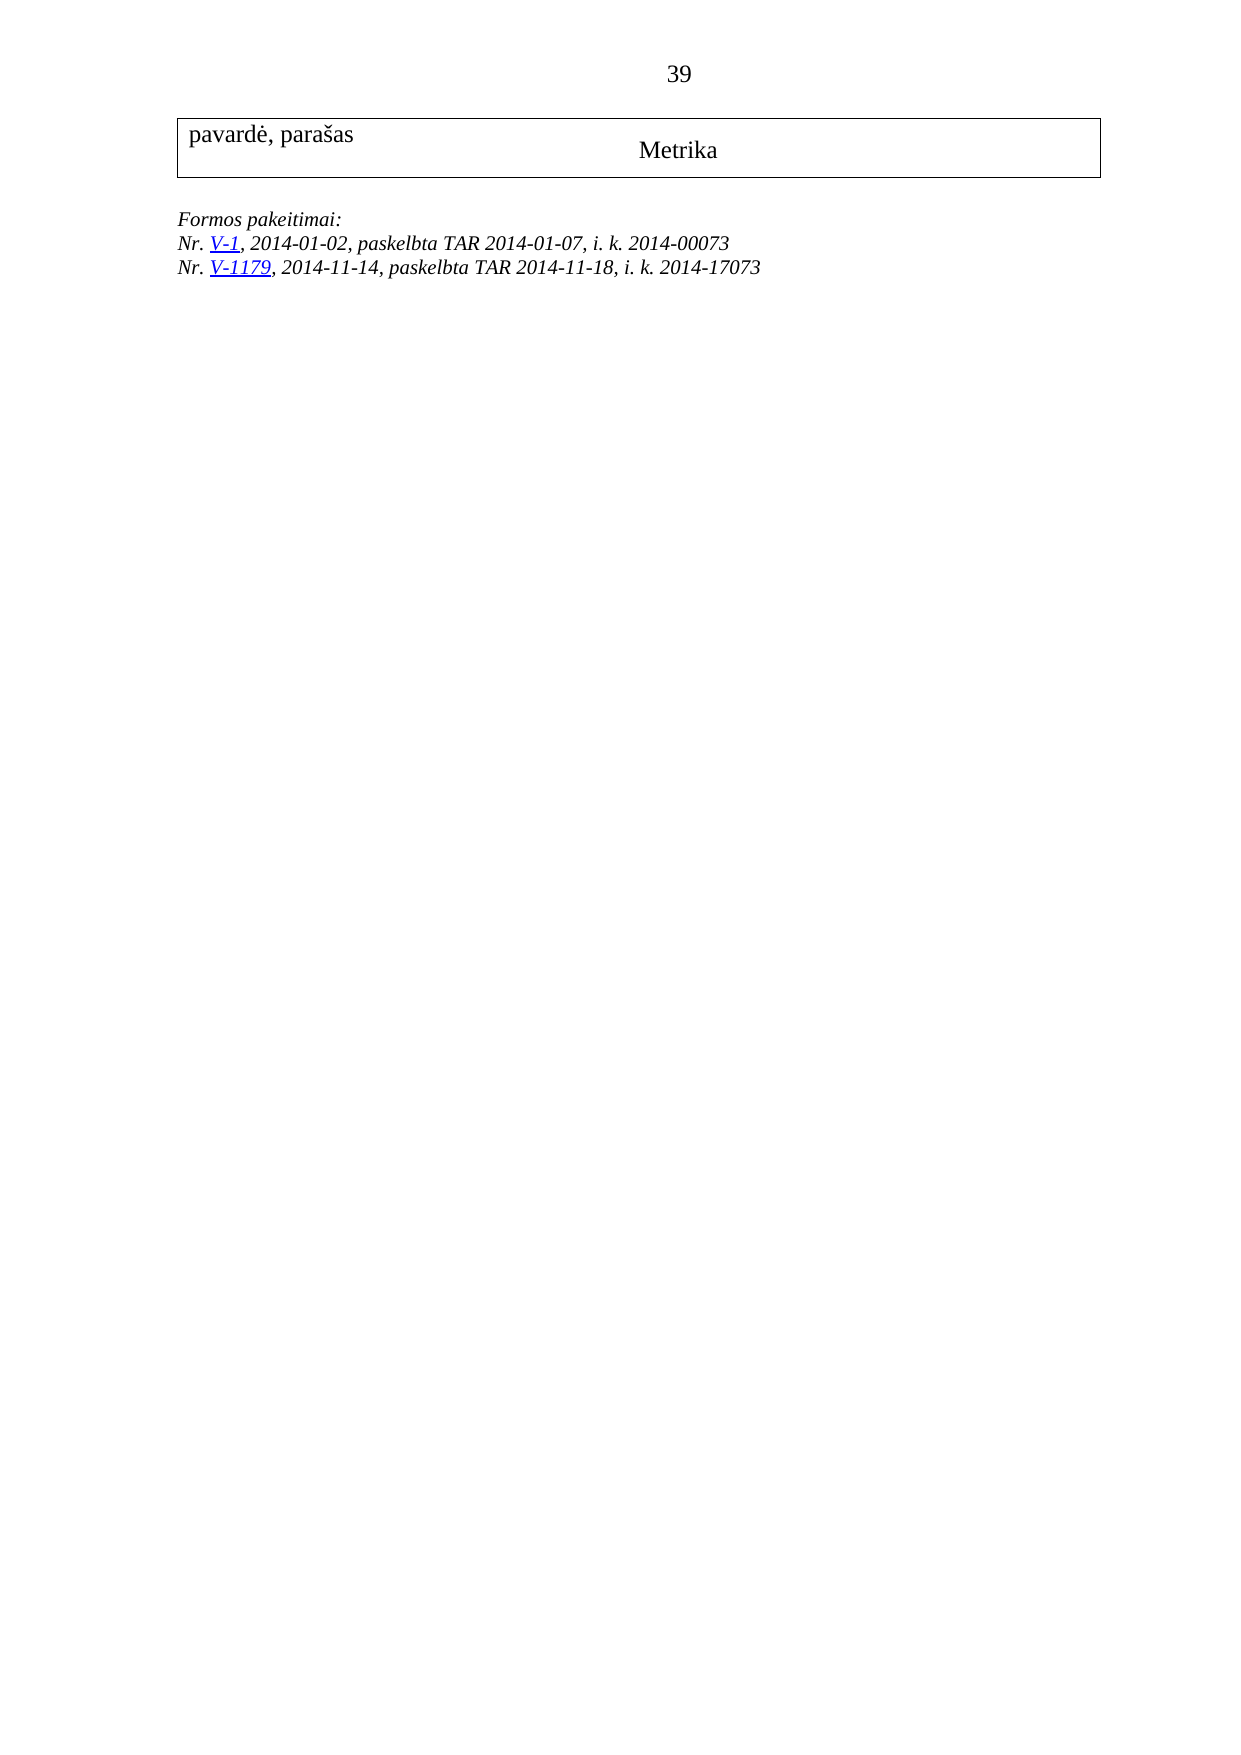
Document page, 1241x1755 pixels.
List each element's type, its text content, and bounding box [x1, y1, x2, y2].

text Formos pakeitimai: [177, 206, 1181, 231]
text Nr. V-1, 2014-01-02, paskelbta TAR 2014-01-07, i. k. 2014-00073 [177, 231, 1181, 254]
text Nr. V-1179, 2014-11-14, paskelbta TAR 2014-11-18, i. k. 2014-17073 [177, 254, 1181, 279]
table_cell pavardė, parašas [178, 119, 1100, 177]
